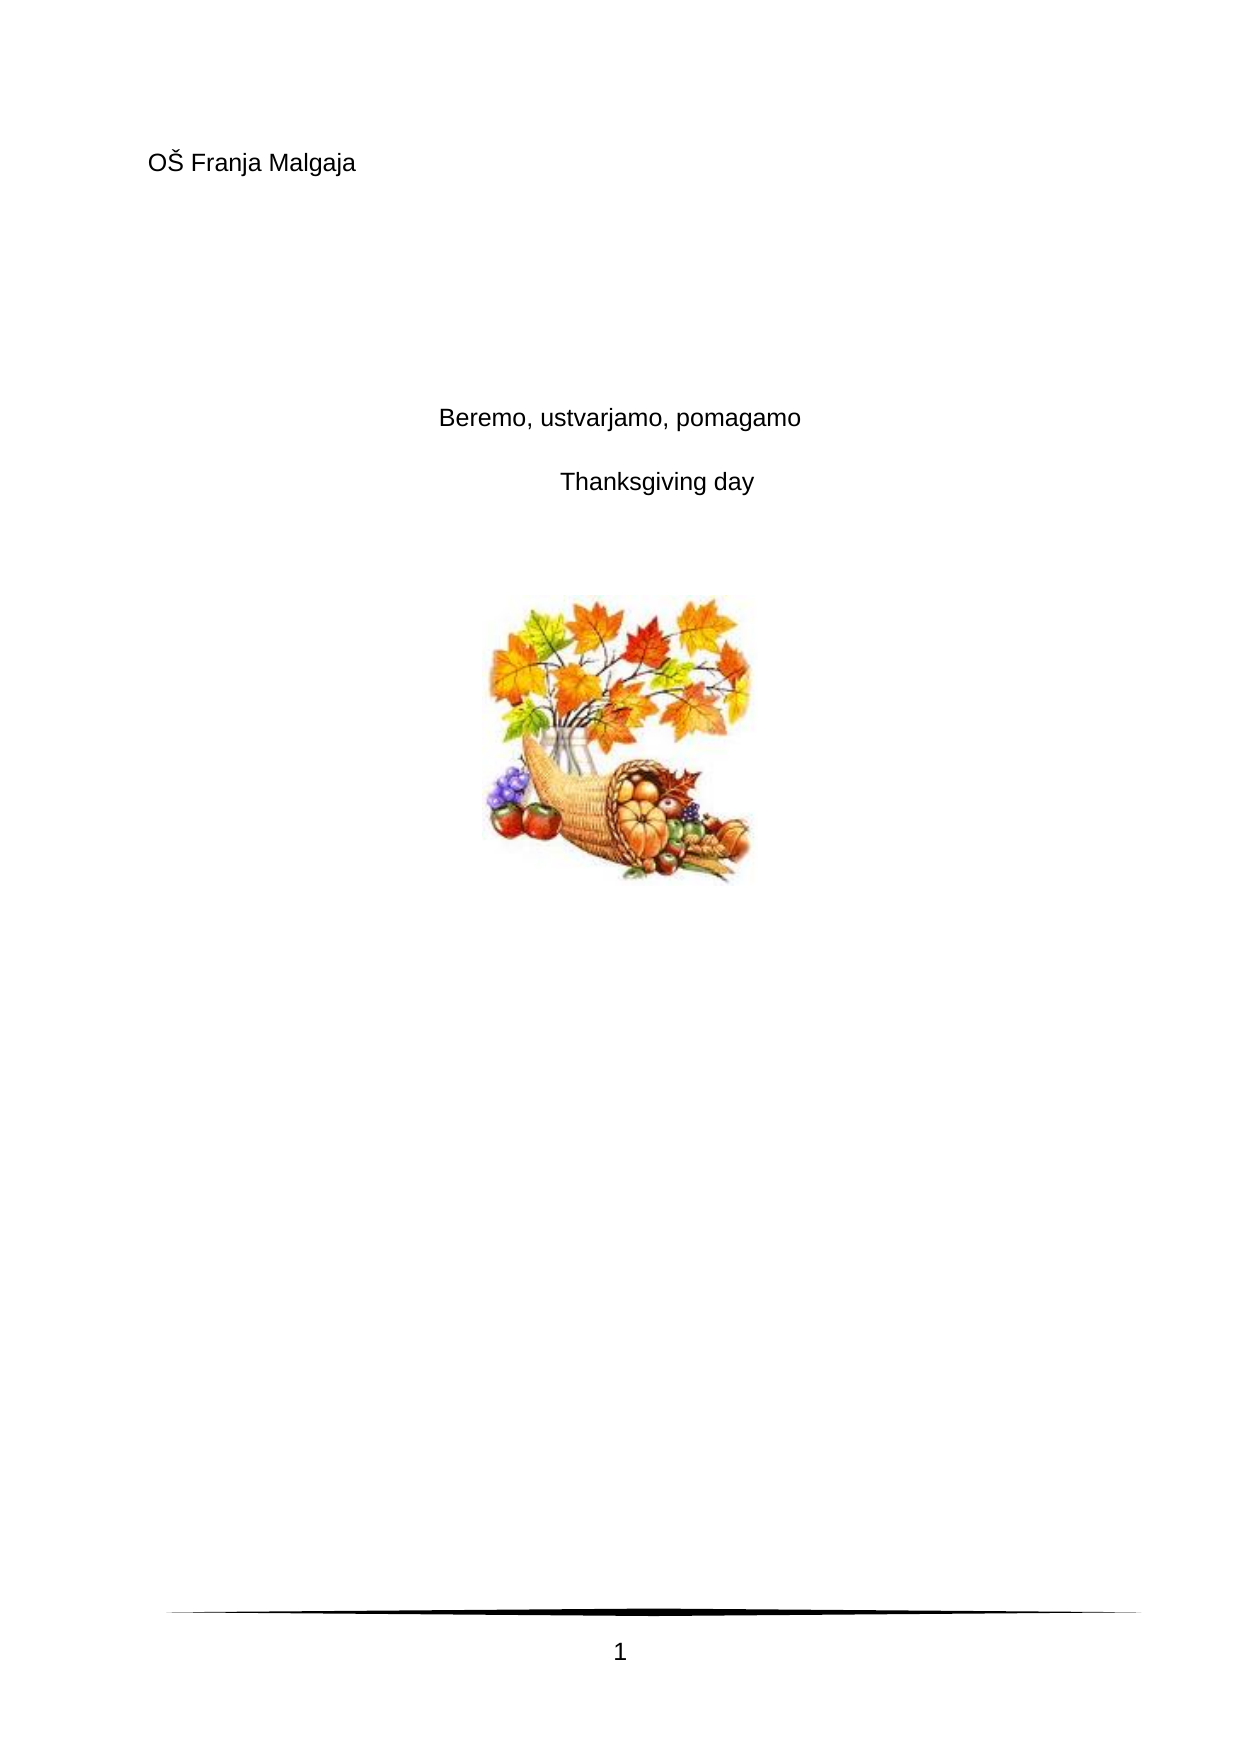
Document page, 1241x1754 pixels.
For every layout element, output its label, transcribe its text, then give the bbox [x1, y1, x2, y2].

text OŠ Franja Malgaja [148, 148, 1093, 176]
picture [482, 595, 758, 886]
text Thanksgiving day [148, 467, 1093, 496]
text Beremo, ustvarjamo, pomagamo [148, 403, 1093, 432]
